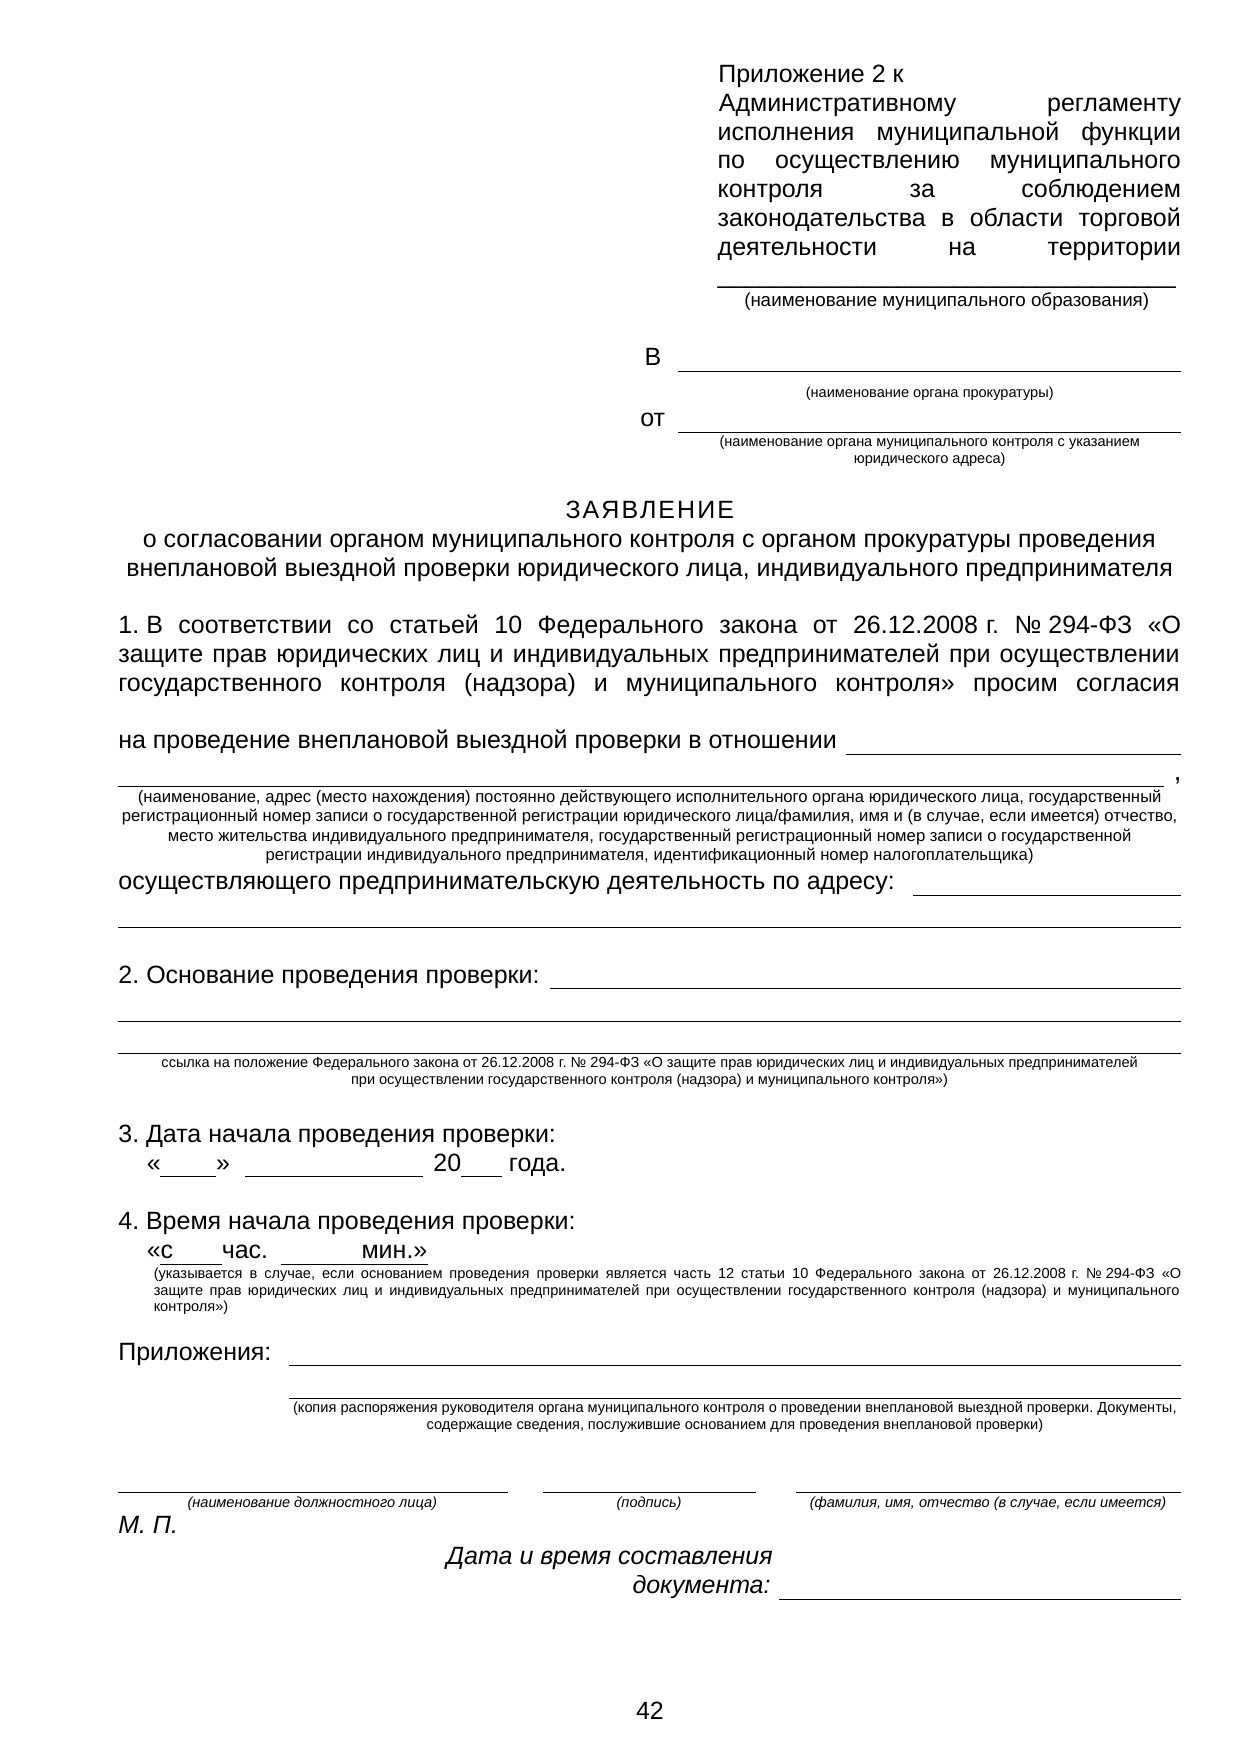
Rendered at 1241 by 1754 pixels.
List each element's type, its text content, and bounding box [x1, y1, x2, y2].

table_header с [160, 1235, 222, 1263]
table_header [756, 1461, 796, 1492]
table_header [508, 1461, 543, 1492]
table_cell [913, 864, 1181, 895]
table_cell осуществляющего предпринимательскую деятельность по адресу: [118, 864, 913, 895]
table_header мин.» [354, 1235, 428, 1263]
table_cell [118, 1022, 1181, 1053]
table_header [543, 1461, 756, 1492]
table_header [678, 339, 1181, 371]
text ЗАЯВЛЕНИЕ [118, 495, 1181, 524]
table_cell [118, 895, 1181, 927]
table_header [461, 1148, 502, 1176]
table_header « [118, 1235, 160, 1263]
table_header Дата и время составления документа: [319, 1539, 779, 1599]
table_header [160, 1148, 216, 1176]
table_cell [118, 1365, 289, 1398]
table_header [281, 1235, 354, 1263]
text М. П. [118, 1510, 1181, 1539]
table_cell (подпись) [543, 1493, 756, 1510]
table_header Приложения: [118, 1334, 289, 1365]
table_header 20 [423, 1148, 461, 1176]
table_cell [508, 1492, 543, 1510]
text 3. Дата начала проведения проверки: [118, 1119, 1181, 1147]
text 1. В соответствии со статьей 10 Федерального закона от 26.12.2008 г. № 294-ФЗ «О защите прав юридических лиц и индивидуальных предпринимателей при осуществлении государственного контроля (надзора) и муниципального контроля» просим согласия [118, 610, 1181, 725]
table_header В [627, 339, 678, 371]
text Приложение 2 к [643, 59, 1181, 88]
table_cell [118, 754, 1164, 786]
text 4. Время начала проведения проверки: [118, 1206, 1181, 1235]
table_header [245, 1148, 423, 1176]
table_cell (наименование органа прокуратуры) [678, 372, 1181, 400]
table_cell [118, 1398, 289, 1432]
text о согласовании органом муниципального контроля с органом прокуратуры проведения внеплановой выездной проверки юридического лица, индивидуального предпринимателя [118, 524, 1181, 581]
table_cell [678, 400, 1181, 432]
text Административному регламенту исполнения муниципальной функции по осуществлению муниципального контроля за соблюдением законодательства в области торговой деятельности на территории _________________________________ [717, 88, 1181, 289]
table_cell , [1164, 755, 1181, 786]
table_cell (наименование должностного лица) [118, 1493, 507, 1510]
table_cell ссылка на положение Федерального закона от 26.12.2008 г. № 294-ФЗ «О защите прав юридических лиц и индивидуальных предпринимателей при осуществлении государственного контроля (надзора) и муниципального контроля») [118, 1054, 1181, 1087]
table_cell (копия распоряжения руководителя органа муниципального контроля о проведении внеплановой выездной проверки. Документы, содержащие сведения, послужившие основанием для проведения внеплановой проверки) [289, 1399, 1181, 1432]
table_cell [289, 1366, 1181, 1398]
table_header час. [222, 1235, 281, 1263]
table_cell от [627, 400, 678, 432]
table_cell [627, 432, 678, 466]
table_header года. [502, 1148, 579, 1176]
table_header [550, 957, 1181, 988]
table_header « [118, 1148, 160, 1176]
table_header [289, 1334, 1181, 1365]
table_cell [118, 988, 1181, 1021]
text (указывается в случае, если основанием проведения проверки является часть 12 статьи 10 Федерального закона от 26.12.2008 г. № 294-ФЗ «О защите прав юридических лиц и индивидуальных предпринимателей при осуществлении государственного контроля (надзора) и муниципального контроля») [153, 1264, 1181, 1315]
table_cell [756, 1492, 796, 1510]
table_header [118, 1461, 507, 1492]
table_cell [627, 371, 678, 400]
table_header [846, 725, 1181, 754]
table_header » [216, 1148, 245, 1176]
table_header [779, 1539, 1181, 1599]
table_cell (наименование, адрес (место нахождения) постоянно действующего исполнительного органа юридического лица, государственный регистрационный номер записи о государственной регистрации юридического лица/фамилия, имя и (в случае, если имеется) отчество, место жительства индивидуального предпринимателя, государственный регистрационный номер записи о государственной регистрации индивидуального предпринимателя, идентификационный номер налогоплательщика) [118, 786, 1181, 864]
table_cell (фамилия, имя, отчество (в случае, если имеется) [796, 1493, 1181, 1510]
table_cell (наименование органа муниципального контроля с указанием юридического адреса) [678, 433, 1181, 466]
text (наименование муниципального образования) [118, 289, 1181, 311]
table_header 2. Основание проведения проверки: [118, 957, 550, 988]
table_header на проведение внеплановой выездной проверки в отношении [118, 725, 846, 754]
table_header [796, 1461, 1181, 1492]
